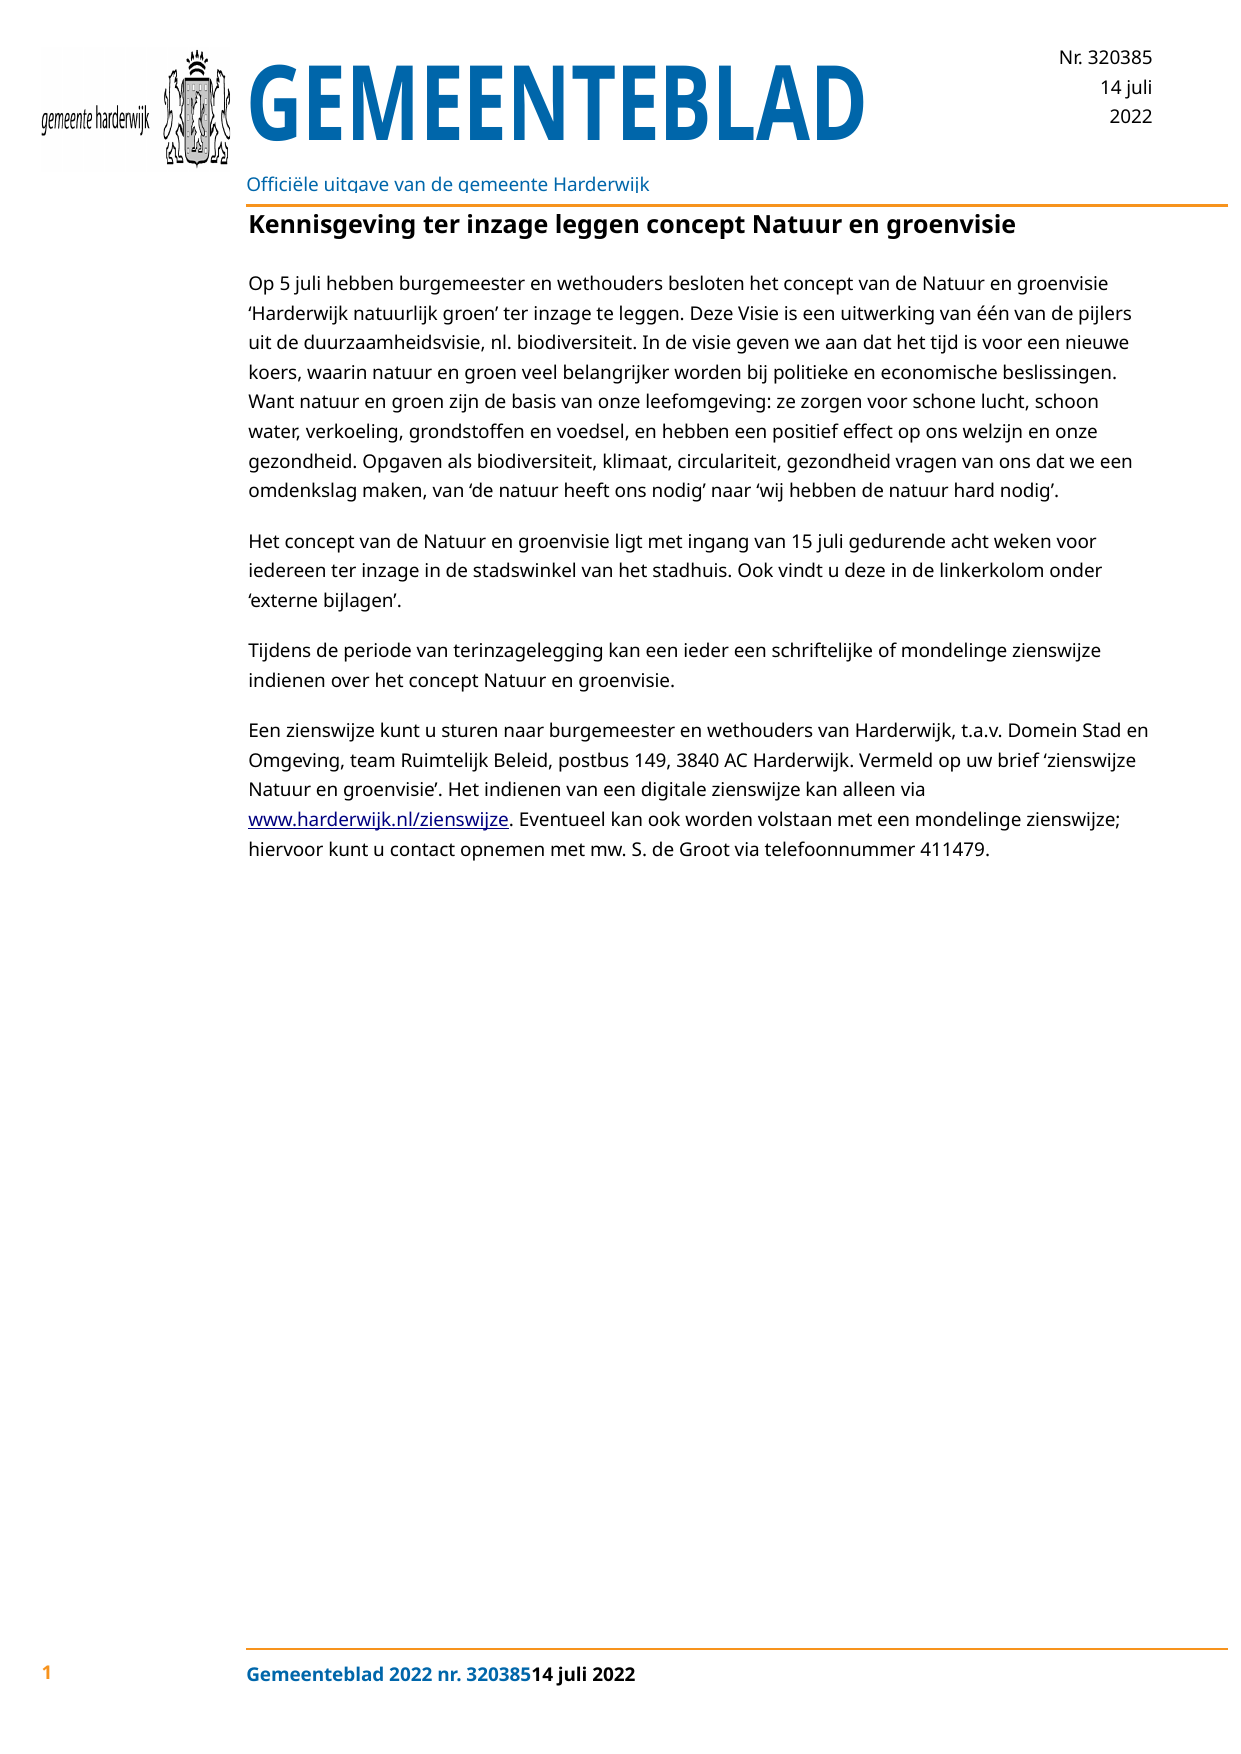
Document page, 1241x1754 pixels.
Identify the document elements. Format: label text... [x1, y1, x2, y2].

text Op 5 juli hebben burgemeester en wethouders besloten het concept van de Natuur en groenvisie ‘Harderwijk natuurlijk groen’ ter inzage te leggen. Deze Visie is een uitwerking van één van de pijlers uit de duurzaamheidsvisie, nl. biodiversiteit. In de visie geven we aan dat het tijd is voor een nieuwe koers, waarin natuur en groen veel belangrijker worden bij politieke en economische beslissingen. Want natuur en groen zijn de basis van onze leefomgeving: ze zorgen voor schone lucht, schoon water, verkoeling, grondstoffen en voedsel, en hebben een positief effect op ons welzijn en onze gezondheid. Opgaven als biodiversiteit, klimaat, circulariteit, gezondheid vragen van ons dat we een omdenkslag maken, van ‘de natuur heeft ons nodig’ naar ‘wij hebben de natuur hard nodig’. [248, 270, 1152, 503]
text Tijdens de periode van terinzagelegging kan een ieder een schriftelijke of mondelinge zienswijze indienen over het concept Natuur en groenvisie. [248, 637, 1152, 693]
text Een zienswijze kunt u sturen naar burgemeester en wethouders van Harderwijk, t.a.v. Domein Stad en Omgeving, team Ruimtelijk Beleid, postbus 149, 3840 AC Harderwijk. Vermeld op uw brief ‘zienswijze Natuur en groenvisie’. Het indienen van een digitale zienswijze kan alleen via www.harderwijk.nl/zienswijze. Eventueel kan ook worden volstaan met een mondelinge zienswijze; hiervoor kunt u contact opnemen met mw. S. de Groot via telefoonnummer 411479. [248, 717, 1152, 861]
text Het concept van de Natuur en groenvisie ligt met ingang van 15 juli gedurende acht weken voor iedereen ter inzage in de stadswinkel van het stadhuis. Ook vindt u deze in de linkerkolom onder ‘externe bijlagen’. [248, 528, 1152, 613]
text Kennisgeving ter inzage leggen concept Natuur en groenvisie [248, 207, 1152, 241]
picture [41, 47, 231, 172]
